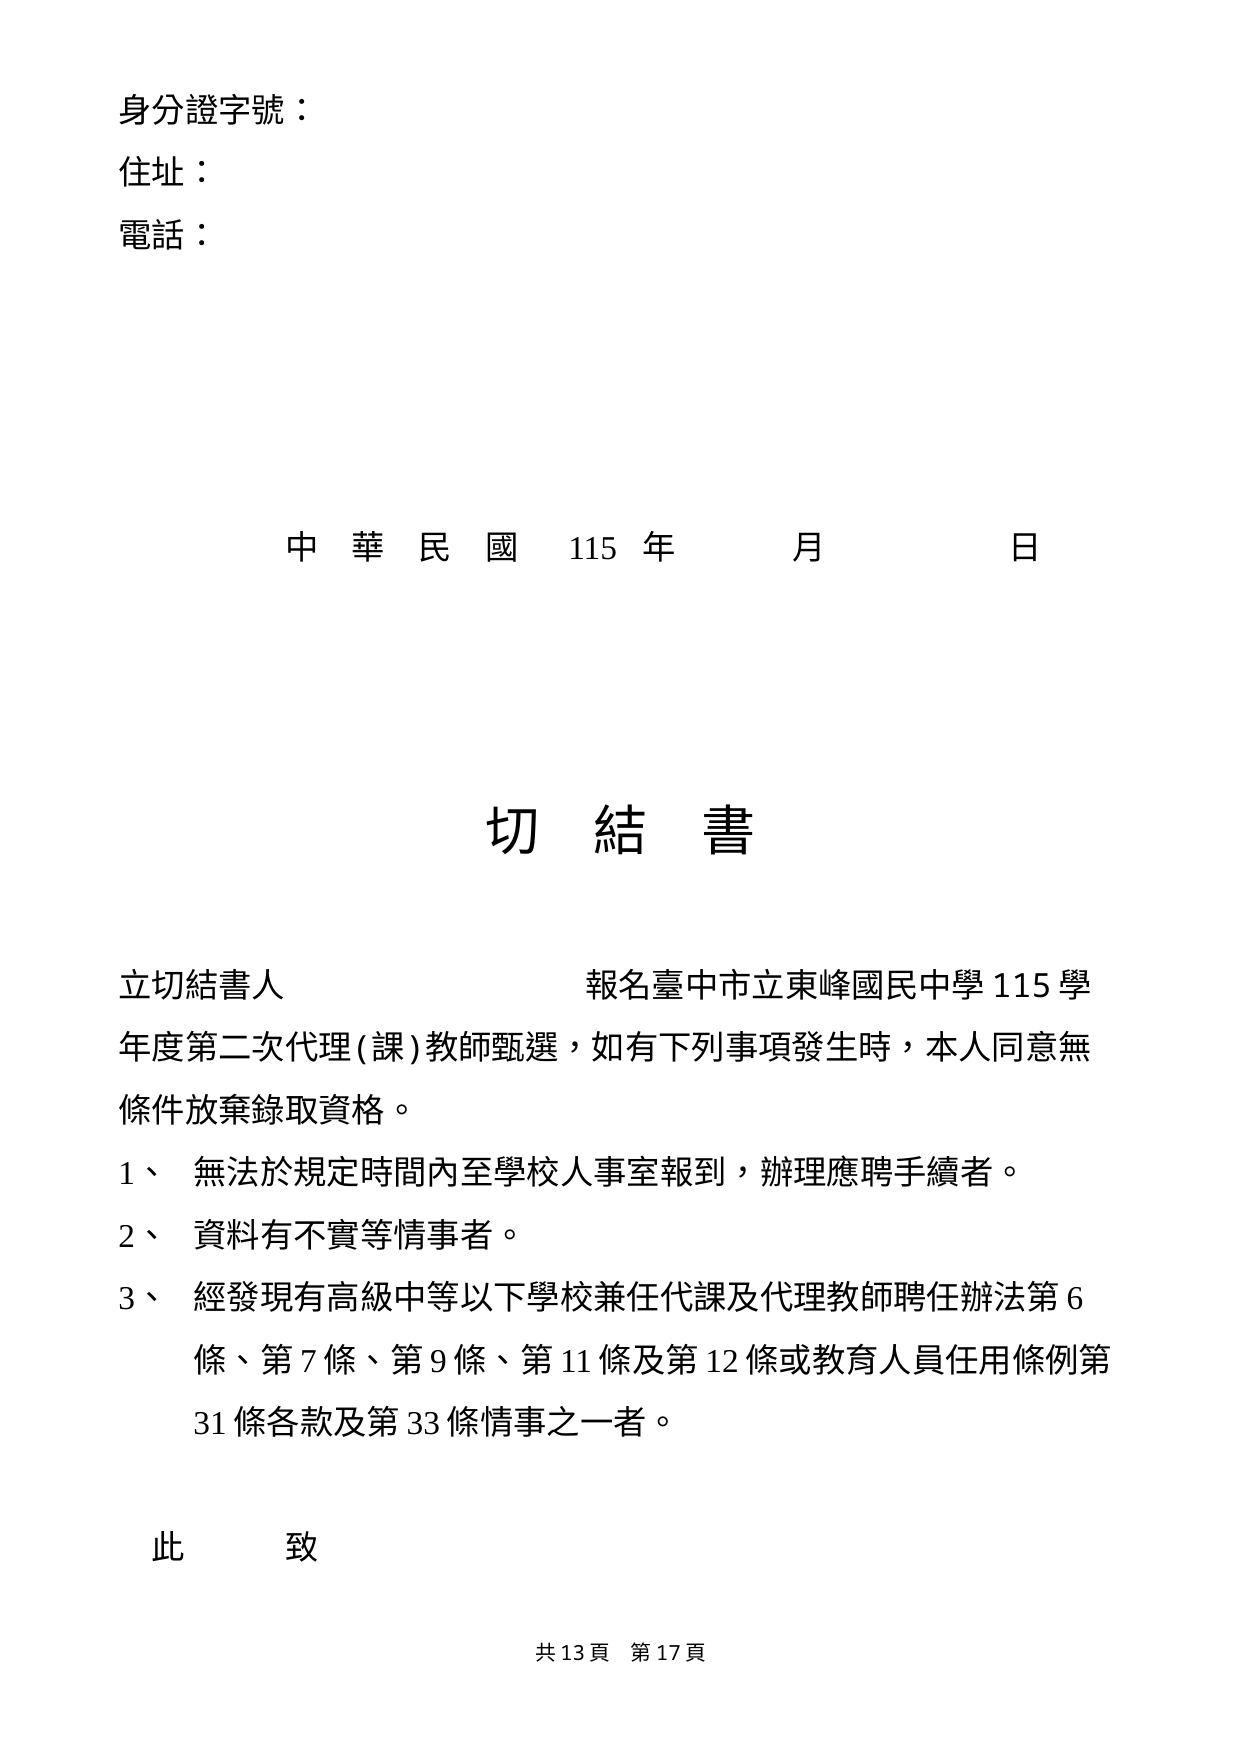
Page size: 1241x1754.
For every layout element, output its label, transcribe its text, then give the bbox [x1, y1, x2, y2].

text 切 結 書 [118, 754, 1122, 879]
text 此 致 [118, 1504, 1122, 1566]
list 經發現有高級中等以下學校兼任代課及代理教師聘任辦法第6條、第7條、第9條、第11條及第12條或教育人員任用條例第31條各款及第33條情事之一者。 [118, 1254, 1122, 1441]
text 立切結書人 報名臺中市立東峰國民中學115學年度第二次代理(課)教師甄選，如有下列事項發生時，本人同意無條件放棄錄取資格。 [118, 941, 1122, 1129]
list 無法於規定時間內至學校人事室報到，辦理應聘手續者。 [118, 1129, 1122, 1191]
text 電話： [118, 191, 1122, 254]
text 中 華 民 國 115 年 月 日 [118, 504, 1122, 566]
text 住址： [118, 129, 1122, 191]
list 資料有不實等情事者。 [118, 1191, 1122, 1254]
text 身分證字號： [118, 66, 1122, 129]
